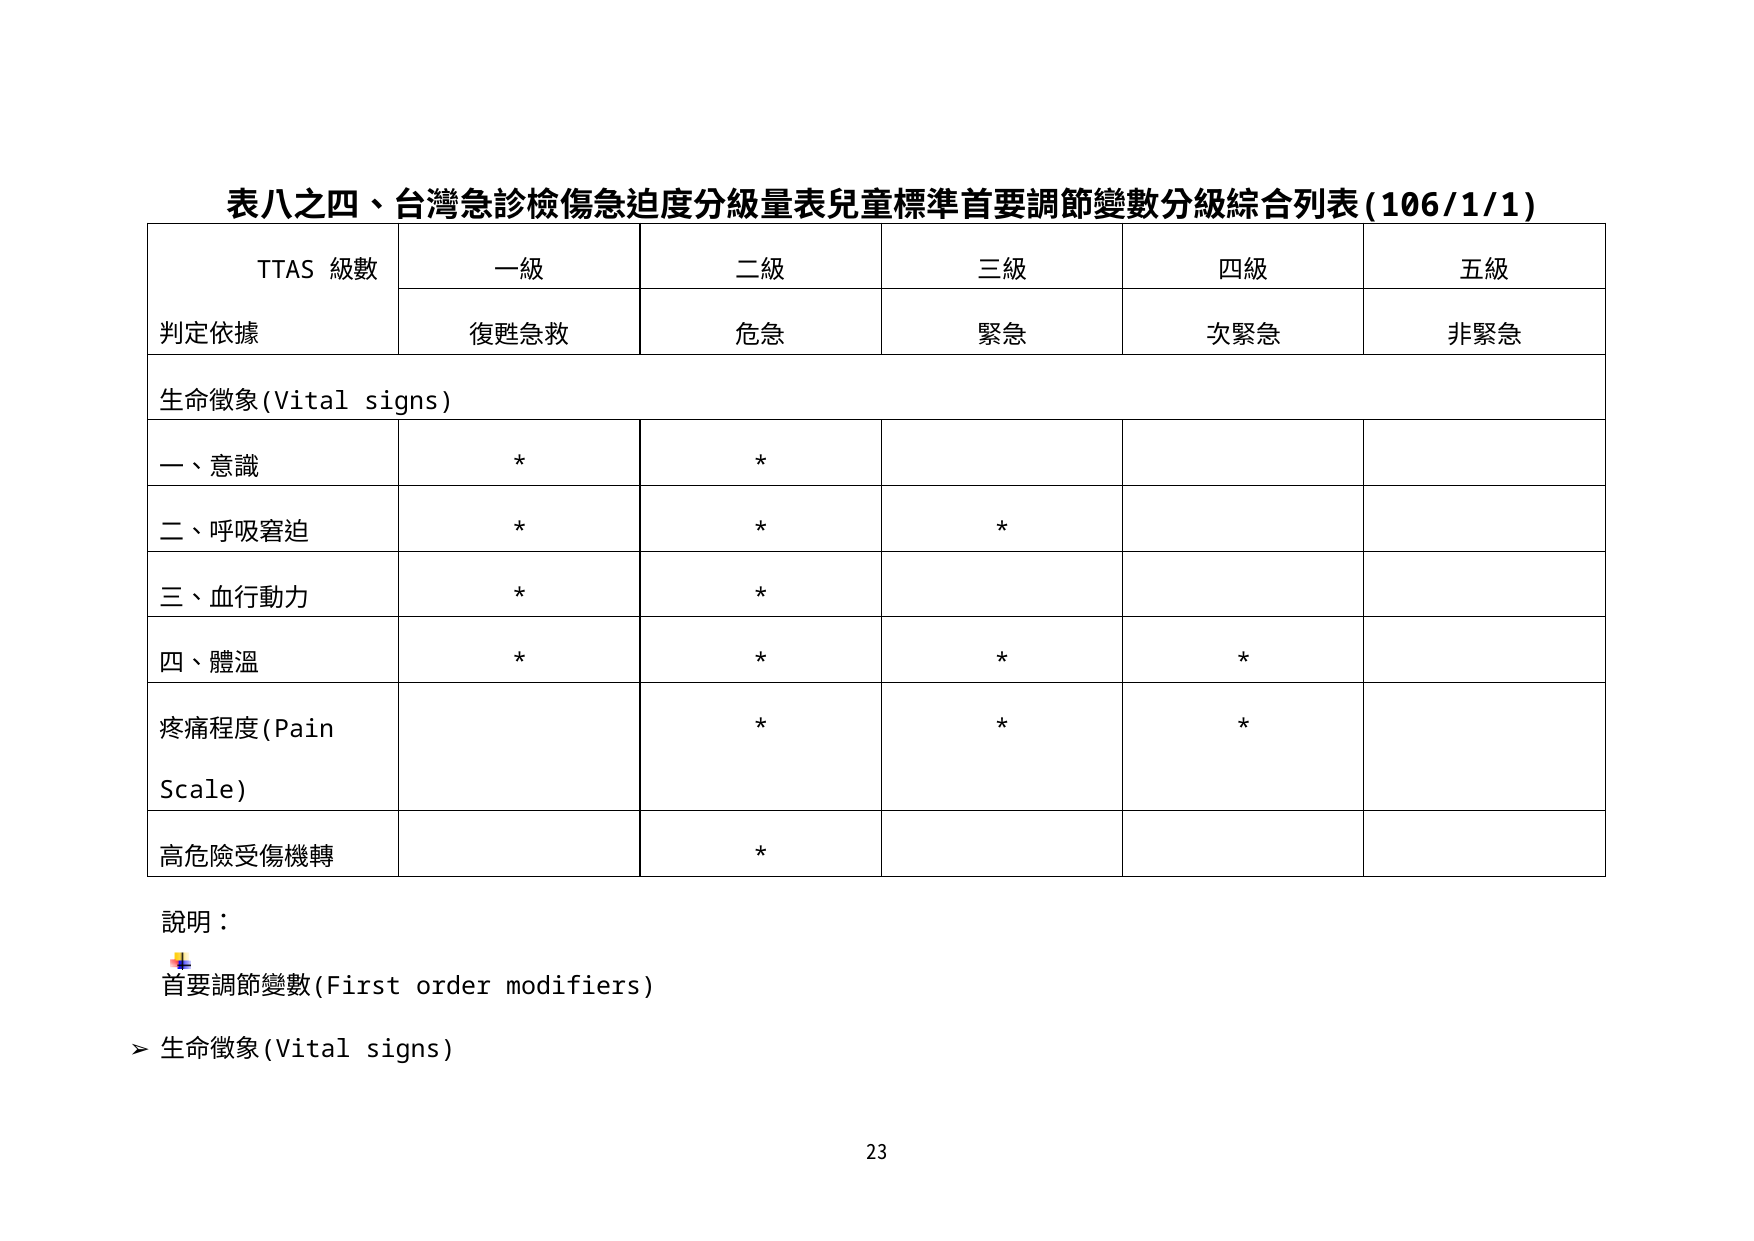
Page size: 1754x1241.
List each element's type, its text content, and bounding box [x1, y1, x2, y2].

table_cell 二、呼吸窘迫 [148, 486, 398, 551]
table_cell [399, 683, 639, 810]
table_cell 非緊急 [1364, 289, 1605, 354]
table_header 四級 [1123, 224, 1363, 288]
table_cell * [641, 486, 881, 551]
table_cell [1364, 552, 1605, 616]
table_cell * [641, 552, 881, 616]
table_cell [1123, 552, 1363, 616]
table_cell 緊急 [882, 289, 1122, 354]
table_cell [1364, 683, 1605, 810]
table_cell 疼痛程度(Pain Scale) [148, 683, 398, 810]
table_cell [1123, 486, 1363, 551]
table_cell * [641, 683, 881, 810]
table_cell [1364, 420, 1605, 485]
table_cell * [399, 420, 639, 485]
table_cell * [882, 683, 1122, 810]
table_cell 生命徵象(Vital signs) [148, 355, 1605, 419]
table_cell [882, 420, 1122, 485]
table_cell 一、意識 [148, 420, 398, 485]
table_cell 危急 [641, 289, 881, 354]
table_cell * [882, 486, 1122, 551]
table_cell 高危險受傷機轉 [148, 811, 398, 876]
table_cell * [641, 617, 881, 682]
table_cell * [399, 486, 639, 551]
table_cell [1123, 811, 1363, 876]
table_cell 次緊急 [1123, 289, 1363, 354]
table_cell * [1123, 683, 1363, 810]
table_header 五級 [1364, 224, 1605, 288]
text 首要調節變數(First order modifiers) [161, 942, 1606, 1004]
table_cell [1364, 486, 1605, 551]
table_header 三級 [882, 224, 1122, 288]
table_cell * [641, 811, 881, 876]
table_cell 三、血行動力 [148, 552, 398, 616]
table_cell 四、體溫 [148, 617, 398, 682]
text 說明： [161, 879, 1608, 942]
text 表八之四、台灣急診檢傷急迫度分級量表兒童標準首要調節變數分級綜合列表(106/1/1) [148, 160, 1606, 222]
table_cell [1123, 420, 1363, 485]
table_cell [399, 811, 639, 876]
table_cell [882, 552, 1122, 616]
list 生命徵象(Vital signs) [129, 1004, 620, 1067]
table_header 二級 [641, 224, 881, 288]
table_cell * [399, 552, 639, 616]
table_cell 復甦急救 [399, 289, 639, 354]
table_cell [1364, 811, 1605, 876]
table_header TTAS 級數 判定依據 [148, 224, 398, 354]
table_header 一級 [399, 224, 639, 288]
table_cell [882, 811, 1122, 876]
table_cell * [641, 420, 881, 485]
table_cell * [399, 617, 639, 682]
table_cell * [1123, 617, 1363, 682]
table_cell [1364, 617, 1605, 682]
table_cell * [882, 617, 1122, 682]
